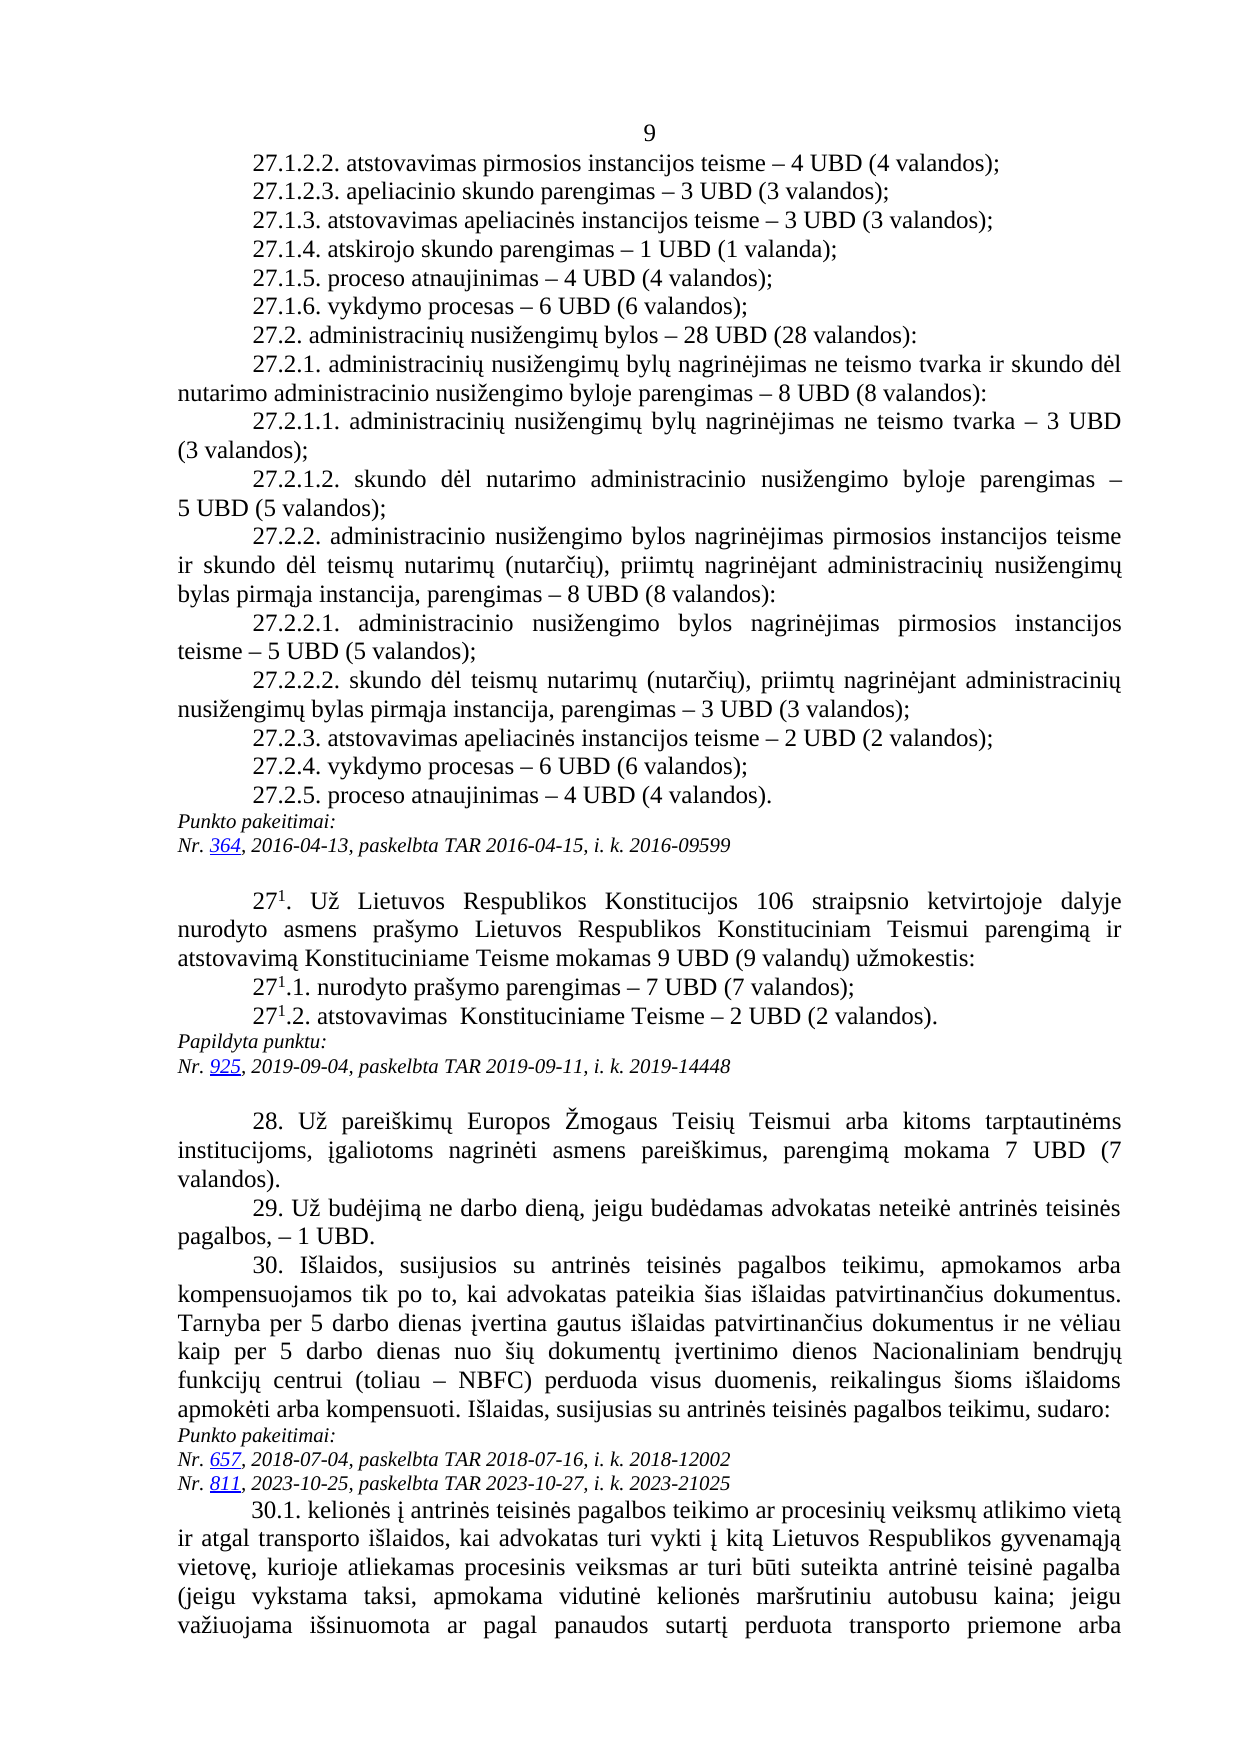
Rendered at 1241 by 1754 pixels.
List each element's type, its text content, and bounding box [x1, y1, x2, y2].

text 27.2.1. administracinių nusižengimų bylų nagrinėjimas ne teismo tvarka ir skundo dėl nutarimo administracinio nusižengimo byloje parengimas – 8 UBD (8 valandos): [177, 349, 1122, 406]
text Nr. 657, 2018-07-04, paskelbta TAR 2018-07-16, i. k. 2018-12002 [177, 1447, 1122, 1471]
text Papildyta punktu: [177, 1029, 1122, 1053]
text Nr. 811, 2023-10-25, paskelbta TAR 2023-10-27, i. k. 2023-21025 [177, 1471, 1122, 1495]
text 27.2.1.1. administracinių nusižengimų bylų nagrinėjimas ne teismo tvarka – 3 UBD (3 valandos); [177, 406, 1122, 464]
text 27.1.2.3. apeliacinio skundo parengimas – 3 UBD (3 valandos); [177, 176, 1122, 205]
text 30.1. kelionės į antrinės teisinės pagalbos teikimo ar procesinių veiksmų atlikimo vietą ir atgal transporto išlaidos, kai advokatas turi vykti į kitą Lietuvos Respublikos gyvenamąją vietovę, kurioje atliekamas procesinis veiksmas ar turi būti suteikta antrinė teisinė pagalba (jeigu vykstama taksi, apmokama vidutinė kelionės maršrutiniu autobusu kaina; jeigu važiuojama išsinuomota ar pagal panaudos sutartį perduota transporto priemone arba [177, 1495, 1122, 1638]
text Nr. 925, 2019-09-04, paskelbta TAR 2019-09-11, i. k. 2019-14448 [177, 1053, 1122, 1078]
text 27.2.2.2. skundo dėl teismų nutarimų (nutarčių), priimtų nagrinėjant administracinių nusižengimų bylas pirmąja instancija, parengimas – 3 UBD (3 valandos); [177, 665, 1122, 723]
text 27.1.5. proceso atnaujinimas – 4 UBD (4 valandos); [177, 263, 1122, 291]
text 28. Už pareiškimų Europos Žmogaus Teisių Teismui arba kitoms tarptautinėms institucijoms, įgaliotoms nagrinėti asmens pareiškimus, parengimą mokama 7 UBD (7 valandos). [177, 1106, 1122, 1193]
text 29. Už budėjimą ne darbo dieną, jeigu budėdamas advokatas neteikė antrinės teisinės pagalbos, – 1 UBD. [177, 1193, 1122, 1250]
text 27.2.1.2. skundo dėl nutarimo administracinio nusižengimo byloje parengimas – 5 UBD (5 valandos); [177, 464, 1122, 521]
text 271.2. atstovavimas Konstituciniame Teisme – 2 UBD (2 valandos). [177, 1001, 1122, 1029]
text 27.2.2.1. administracinio nusižengimo bylos nagrinėjimas pirmosios instancijos teisme – 5 UBD (5 valandos); [177, 608, 1122, 665]
text 27.2. administracinių nusižengimų bylos – 28 UBD (28 valandos): [177, 320, 1122, 349]
text Punkto pakeitimai: [177, 1423, 1122, 1447]
text 27.1.3. atstovavimas apeliacinės instancijos teisme – 3 UBD (3 valandos); [177, 205, 1122, 234]
text 27.2.4. vykdymo procesas – 6 UBD (6 valandos); [177, 751, 1122, 780]
text 27.2.5. proceso atnaujinimas – 4 UBD (4 valandos). [177, 780, 1122, 809]
text 27.2.3. atstovavimas apeliacinės instancijos teisme – 2 UBD (2 valandos); [177, 723, 1122, 751]
text Nr. 364, 2016-04-13, paskelbta TAR 2016-04-15, i. k. 2016-09599 [177, 833, 1122, 857]
text 30. Išlaidos, susijusios su antrinės teisinės pagalbos teikimu, apmokamos arba kompensuojamos tik po to, kai advokatas pateikia šias išlaidas patvirtinančius dokumentus. Tarnyba per 5 darbo dienas įvertina gautus išlaidas patvirtinančius dokumentus ir ne vėliau kaip per 5 darbo dienas nuo šių dokumentų įvertinimo dienos Nacionaliniam bendrųjų funkcijų centrui (toliau – NBFC) perduoda visus duomenis, reikalingus šioms išlaidoms apmokėti arba kompensuoti. Išlaidas, susijusias su antrinės teisinės pagalbos teikimu, sudaro: [177, 1250, 1122, 1423]
text 27.1.4. atskirojo skundo parengimas – 1 UBD (1 valanda); [177, 234, 1122, 263]
text Punkto pakeitimai: [177, 809, 1122, 833]
text 27.1.2.2. atstovavimas pirmosios instancijos teisme – 4 UBD (4 valandos); [177, 148, 1122, 176]
text 271.1. nurodyto prašymo parengimas – 7 UBD (7 valandos); [177, 972, 1122, 1001]
text 271. Už Lietuvos Respublikos Konstitucijos 106 straipsnio ketvirtojoje dalyje nurodyto asmens prašymo Lietuvos Respublikos Konstituciniam Teismui parengimą ir atstovavimą Konstituciniame Teisme mokamas 9 UBD (9 valandų) užmokestis: [177, 886, 1122, 972]
text 27.2.2. administracinio nusižengimo bylos nagrinėjimas pirmosios instancijos teisme ir skundo dėl teismų nutarimų (nutarčių), priimtų nagrinėjant administracinių nusižengimų bylas pirmąja instancija, parengimas – 8 UBD (8 valandos): [177, 521, 1122, 608]
text 27.1.6. vykdymo procesas – 6 UBD (6 valandos); [177, 291, 1122, 320]
